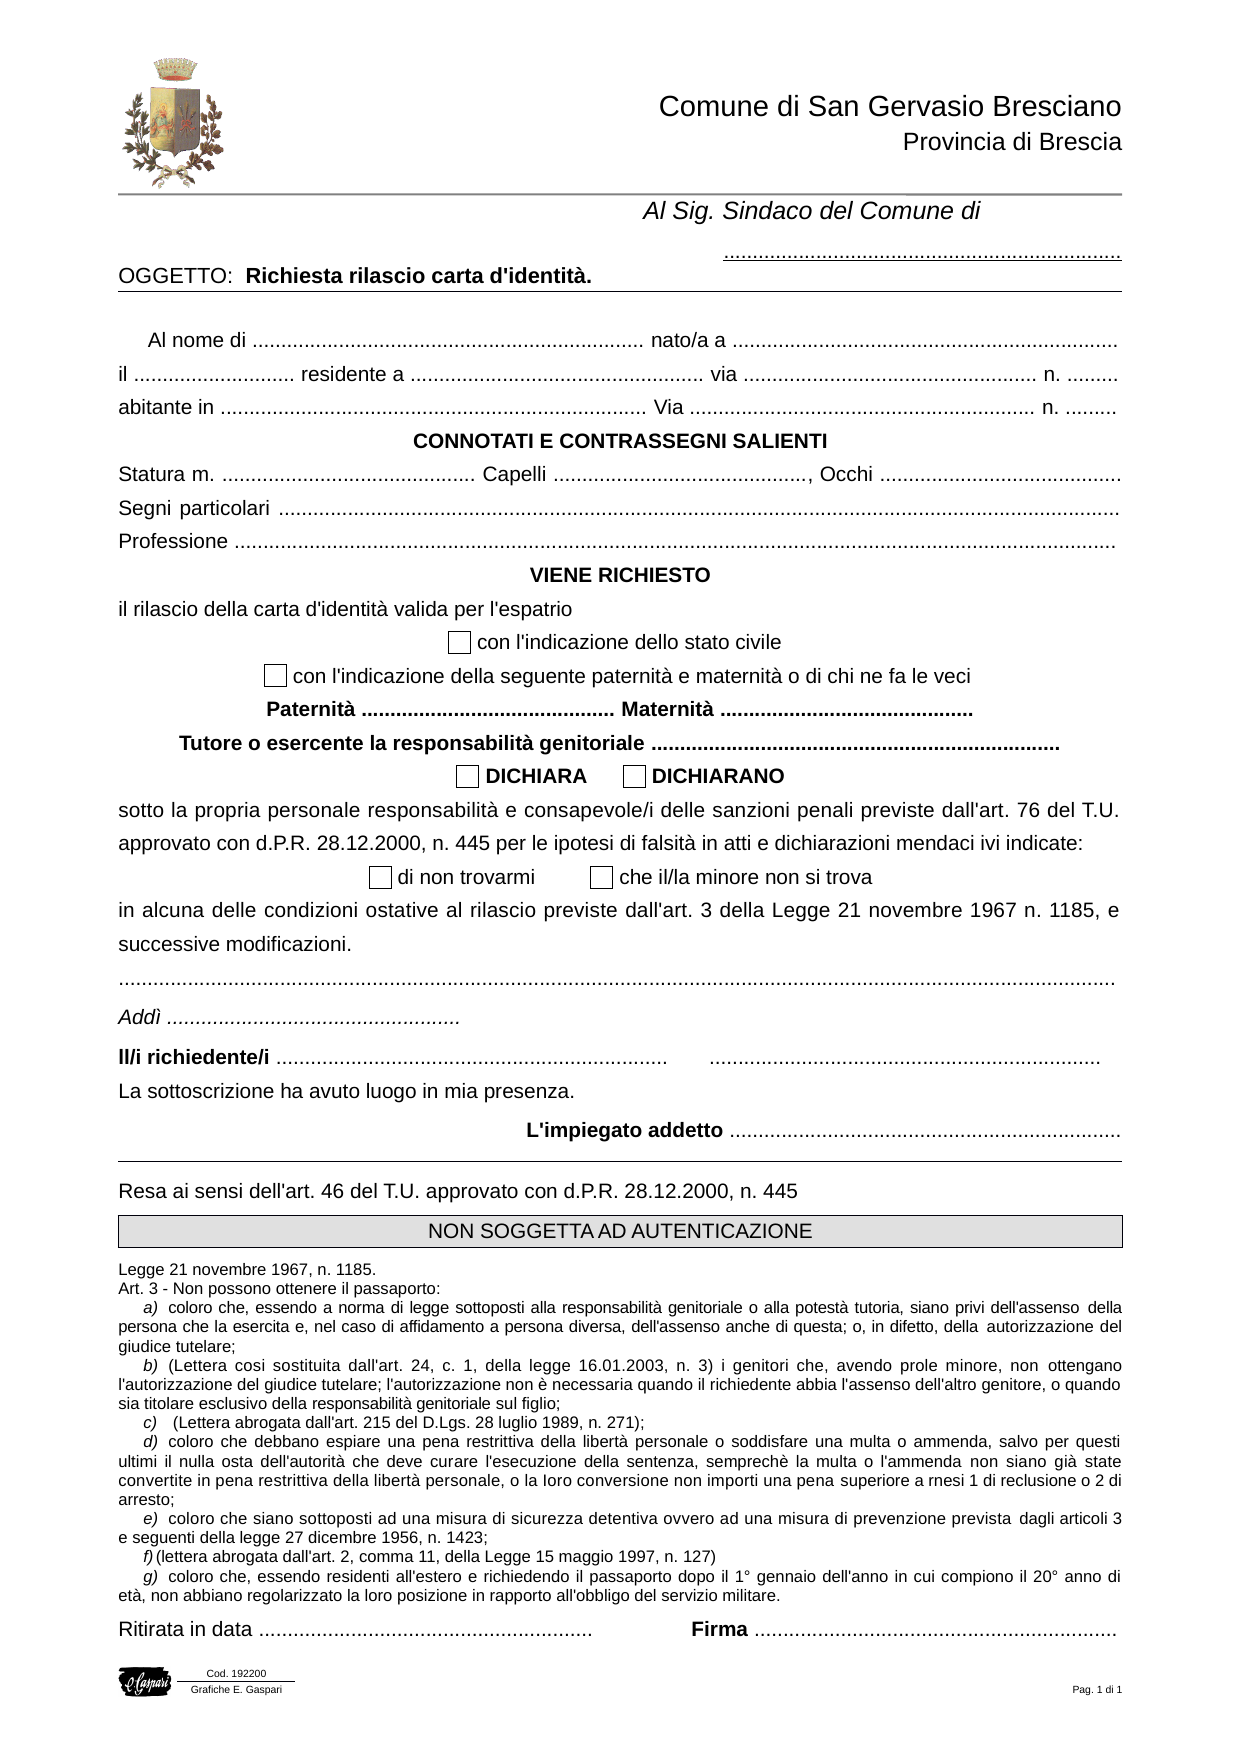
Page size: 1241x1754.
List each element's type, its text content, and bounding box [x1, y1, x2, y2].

text con l'indicazione della seguente paternità e maternità o di chi ne fa le veci [118, 663, 1122, 687]
list (lettera abrogata dall'art. 2, comma 11, della Legge 15 maggio 1997, n. 127) [118, 1547, 1122, 1566]
text VIENE RICHIESTO [118, 563, 1122, 587]
text OGGETTO: Richiesta rilascio carta d'identità. [118, 263, 1122, 291]
list coloro che, essendo residenti all'estero e richiedendo il passaporto dopo il 1° gennaio dell'anno in cui compiono il 20° anno di età, non abbiano regolarizzato la loro posizione in rapporto all'obbligo del servizio militare. [118, 1566, 1122, 1605]
text Legge 21 novembre 1967, n. 1185. [118, 1260, 1122, 1279]
text Resa ai sensi dell'art. 46 del T.U. approvato con d.P.R. 28.12.2000, n. 445 [118, 1179, 1122, 1203]
text Al nome di .................................................................... nato/a a ................................................................... il ............................ residente a ................................................... via ................................................... n. ......... abitante in .......................................................................... Via ............................................................ n. ......... [118, 328, 1122, 419]
text La sottoscrizione ha avuto luogo in mia presenza. [118, 1078, 1122, 1102]
text Ritirata in data .......................................................... Firma ............................................................... [118, 1617, 1122, 1641]
text con l'indicazione dello stato civile [118, 630, 1122, 654]
text il rilascio della carta d'identità valida per l'espatrio [118, 596, 1122, 620]
text CONNOTATI E CONTRASSEGNI SALIENTI [118, 429, 1122, 453]
text Tutore o esercente la responsabilità genitoriale ....................................................................... [118, 731, 1122, 754]
picture [122, 58, 224, 189]
text Statura m. ............................................ Capelli ............................................, Occhi .......................................... Segni particolari .................................................................................................................................................. Professione ......................................................................................................................................................... [118, 462, 1122, 553]
list coloro che siano sottoposti ad una misura di sicurezza detentiva ovvero ad una misura di prevenzione prevista dagli articoli 3 e seguenti della legge 27 dicembre 1956, n. 1423; [118, 1509, 1122, 1547]
text ..................................................................... [118, 239, 1122, 263]
text Paternità ............................................ Maternità ............................................ [118, 697, 1122, 721]
list coloro che debbano espiare una pena restrittiva della libertà personale o soddisfare una multa o ammenda, salvo per questi ultimi il nulla osta dell'autorità che deve curare l'esecuzione della sentenza, semprechè la multa o l'ammenda non siano già state convertite in pena restrittiva della libertà personale, o la Ioro conversione non importi una pena superiore a rnesi 1 di reclusione o 2 di arresto; [118, 1432, 1122, 1509]
text ll/i richiedente/i .................................................................... .................................................................... [118, 1045, 1122, 1069]
text Addì ................................................... [118, 1005, 1122, 1029]
text Comune di San Gervasio Bresciano [224, 89, 1122, 122]
text Art. 3 - Non possono ottenere il passaporto: [118, 1279, 1122, 1298]
text Al Sig. Sindaco del Comune di [643, 196, 1122, 225]
list coloro che, essendo a norma di legge sottoposti alla responsabilità genitoriale o alla potestà tutoria, siano privi dell'assenso della persona che la esercita e, nel caso di affidamento a persona diversa, dell'assenso anche di questa; o, in difetto, della autorizzazione del giudice tutelare; [118, 1298, 1122, 1356]
text L'impiegato addetto .................................................................... [118, 1118, 1122, 1142]
text sotto la propria personale responsabilità e consapevole/i delle sanzioni penali previste dall'art. 76 del T.U. approvato con d.P.R. 28.12.2000, n. 445 per le ipotesi di falsità in atti e dichiarazioni mendaci ivi indicate: [118, 798, 1122, 855]
table_header NON SOGGETTA AD AUTENTICAZIONE [119, 1216, 1122, 1247]
list (Lettera cosi sostituita dall'art. 24, c. 1, della legge 16.01.2003, n. 3) i genitori che, avendo prole minore, non ottengano l'autorizzazione del giudice tutelare; l'autorizzazione non è necessaria quando il richiedente abbia l'assenso dell'altro genitore, o quando sia titolare esclusivo della responsabilità genitoriale sul figlio; [118, 1356, 1122, 1413]
list (Lettera abrogata dall'art. 215 del D.Lgs. 28 luglio 1989, n. 271); [118, 1413, 1122, 1432]
text in alcuna delle condizioni ostative al rilascio previste dall'art. 3 della Legge 21 novembre 1967 n. 1185, e successive modificazioni. [118, 898, 1122, 956]
text di non trovarmi che il/la minore non si trova [118, 865, 1122, 889]
text DICHIARA DICHIARANO [118, 764, 1122, 788]
text Provincia di Brescia [224, 127, 1122, 156]
picture [118, 1666, 172, 1697]
text ............................................................................................................................................................................. [118, 965, 1122, 989]
